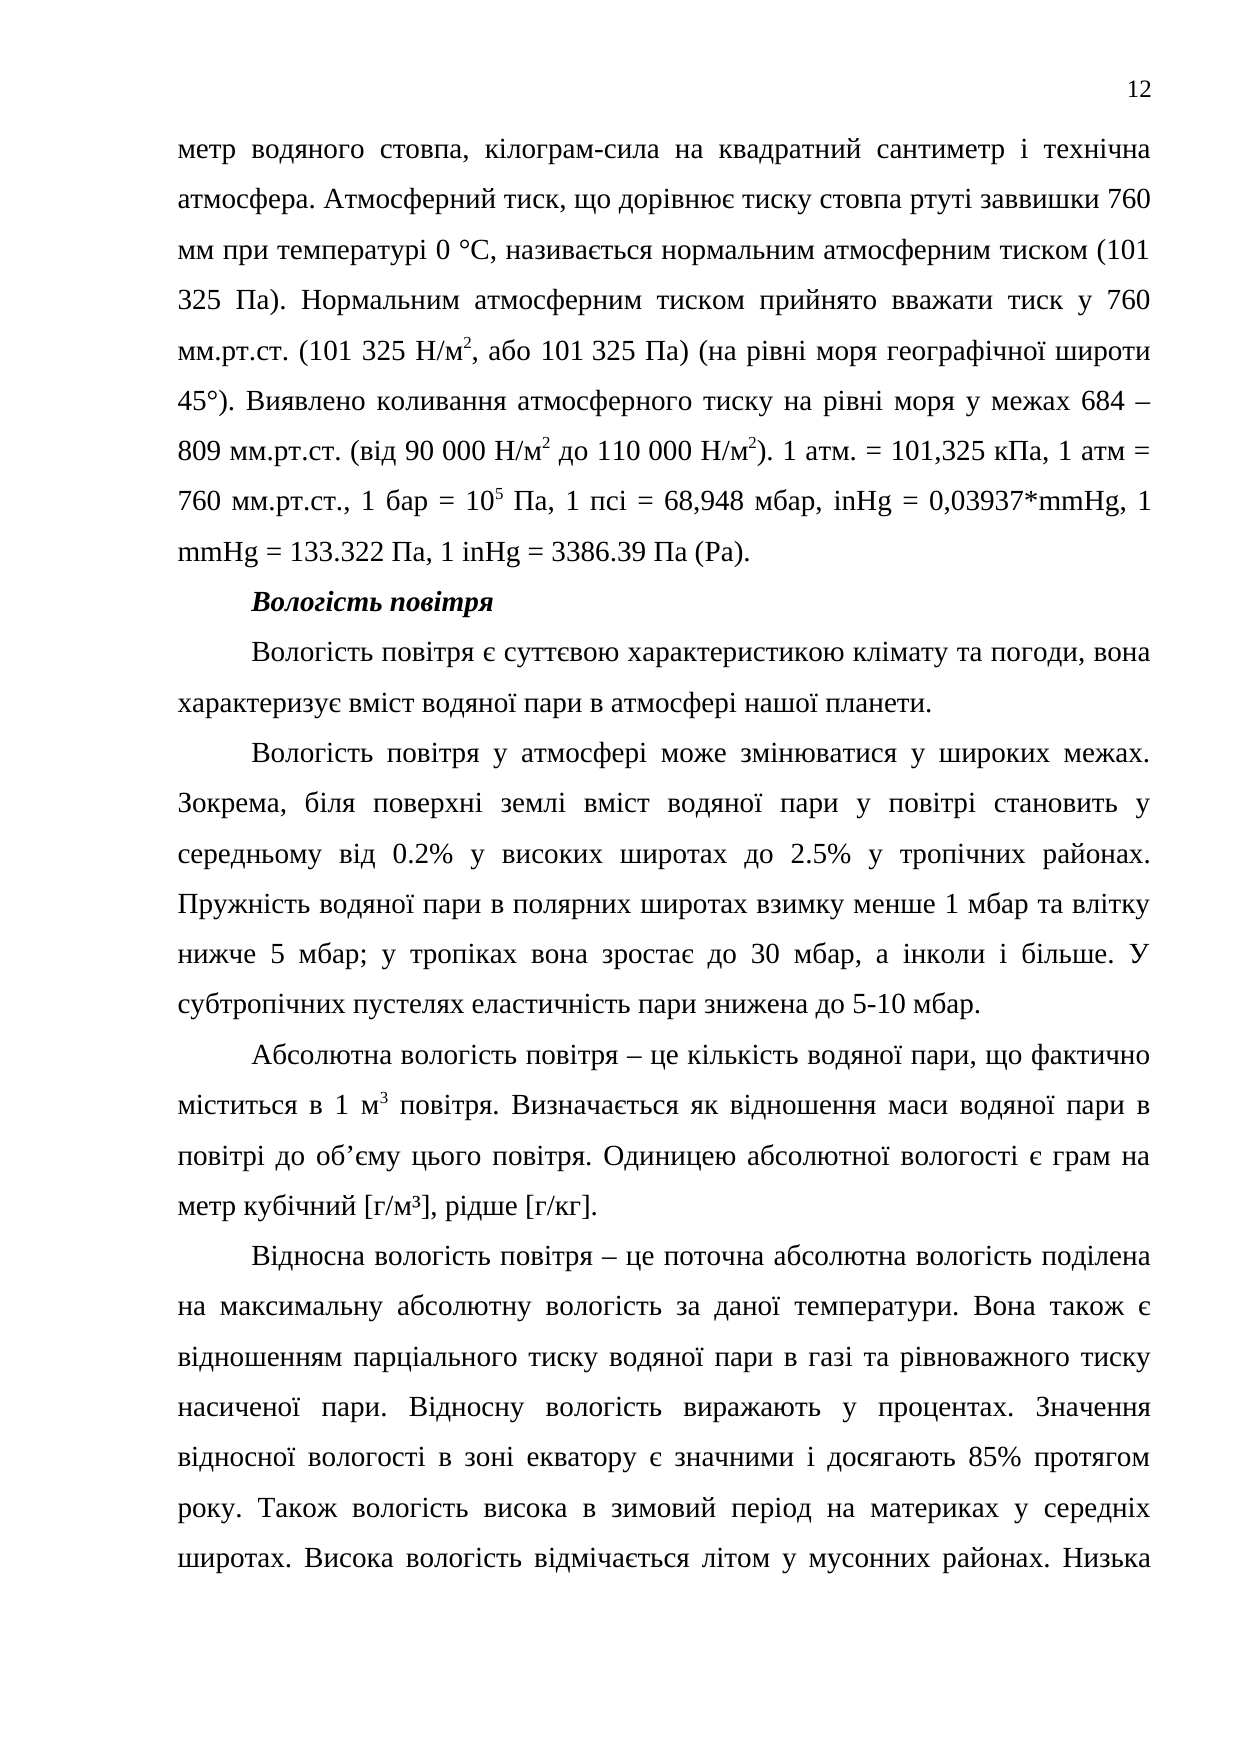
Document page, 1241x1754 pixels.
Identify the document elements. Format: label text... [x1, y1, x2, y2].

text Абсолютна вологість повітря – це кількість водяної пари, що фактично міститься в 1 м3 повітря. Визначається як відношення маси водяної пари в повітрі до об’єму цього повітря. Одиницею абсолютної вологості є грам на метр кубічний [г/м³], рідше [г/кг]. [177, 1037, 1152, 1221]
text Вологість повітря [177, 584, 1152, 618]
text Відносна вологість повітря – це поточна абсолютна вологість поділена на максимальну абсолютну вологість за даної температури. Вона також є відношенням парціального тиску водяної пари в газі та рівноважного тиску насиченої пари. Відносну вологість виражають у процентах. Значення відносної вологості в зоні екватору є значними і досягають 85% протягом року. Також вологість висока в зимовий період на материках у середніх широтах. Висока вологість відмічається літом у мусонних районах. Низька [177, 1238, 1152, 1574]
text Вологість повітря у атмосфері може змінюватися у широких межах. Зокрема, біля поверхні землі вміст водяної пари у повітрі становить у середньому від 0.2% у високих широтах до 2.5% у тропічних районах. Пружність водяної пари в полярних широтах взимку менше 1 мбар та влітку нижче 5 мбар; у тропіках вона зростає до 30 мбар, а інколи і більше. У субтропічних пустелях еластичність пари знижена до 5-10 мбар. [177, 735, 1152, 1020]
text Вологість повітря є суттєвою характеристикою клімату та погоди, вона характеризує вміст водяної пари в атмосфері нашої планети. [177, 634, 1152, 718]
text метр водяного стовпа, кілограм-сила на квадратний сантиметр і технічна атмосфера. Атмосферний тиск, що дорівнює тиску стовпа ртуті заввишки 760 мм при температурі 0 °C, називається нормальним атмосферним тиском (101 325 Па). Нормальним атмосферним тиском прийнято вважати тиск у 760 мм.рт.ст. (101 325 Н/м2, або 101 325 Па) (на рівні моря географічної широти 45°). Виявлено коливання атмосферного тиску на рівні моря у межах 684 – 809 мм.рт.ст. (від 90 000 Н/м2 до 110 000 Н/м2). 1 атм. = 101,325 кПа, 1 атм = 760 мм.рт.ст., 1 бар = 105 Па, 1 псі = 68,948 мбар, inHg = 0,03937*mmHg, 1 mmHg = 133.322 Па, 1 inHg = 3386.39 Па (Pa). [177, 131, 1152, 567]
